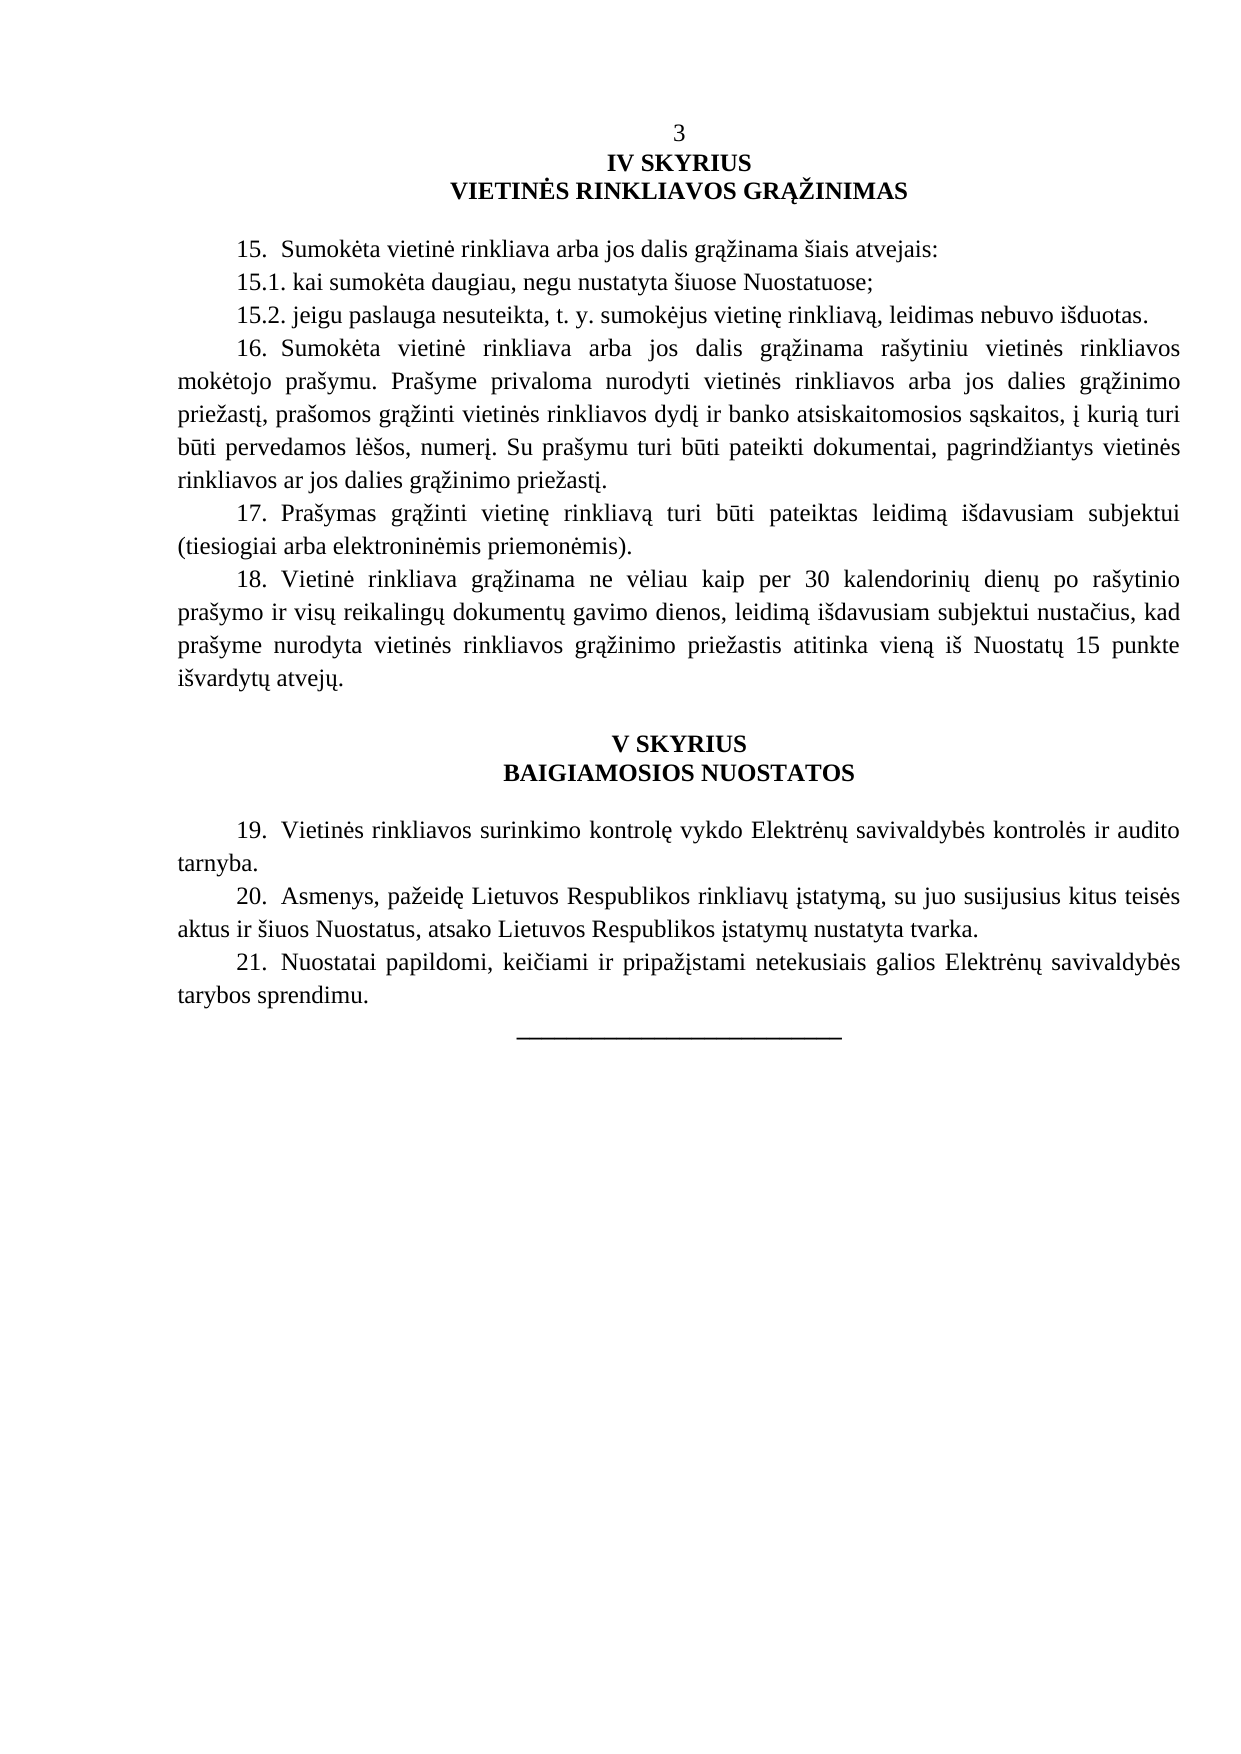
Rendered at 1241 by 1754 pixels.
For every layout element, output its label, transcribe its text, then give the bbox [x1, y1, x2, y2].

text 21. Nuostatai papildomi, keičiami ir pripažįstami netekusiais galios Elektrėnų savivaldybės tarybos sprendimu. [177, 947, 1181, 1009]
text 15.1. kai sumokėta daugiau, negu nustatyta šiuose Nuostatuose; [177, 267, 1181, 296]
text BAIGIAMOSIOS NUOSTATOS [177, 758, 1181, 787]
text 15.2. jeigu paslauga nesuteikta, t. y. sumokėjus vietinę rinkliavą, leidimas nebuvo išduotas. [177, 300, 1181, 329]
text VIETINĖS RINKLIAVOS GRĄŽINIMAS [177, 176, 1181, 205]
text 17. Prašymas grąžinti vietinę rinkliavą turi būti pateiktas leidimą išdavusiam subjektui (tiesiogiai arba elektroninėmis priemonėmis). [177, 498, 1181, 560]
text 19. Vietinės rinkliavos surinkimo kontrolę vykdo Elektrėnų savivaldybės kontrolės ir audito tarnyba. [177, 815, 1181, 877]
text V SKYRIUS [177, 729, 1181, 758]
text 20. Asmenys, pažeidę Lietuvos Respublikos rinkliavų įstatymą, su juo susijusius kitus teisės aktus ir šiuos Nuostatus, atsako Lietuvos Respublikos įstatymų nustatyta tvarka. [177, 881, 1181, 943]
text IV SKYRIUS [177, 148, 1181, 176]
text __________________________ [177, 1013, 1181, 1042]
text 16. Sumokėta vietinė rinkliava arba jos dalis grąžinama rašytiniu vietinės rinkliavos mokėtojo prašymu. Prašyme privaloma nurodyti vietinės rinkliavos arba jos dalies grąžinimo priežastį, prašomos grąžinti vietinės rinkliavos dydį ir banko atsiskaitomosios sąskaitos, į kurią turi būti pervedamos lėšos, numerį. Su prašymu turi būti pateikti dokumentai, pagrindžiantys vietinės rinkliavos ar jos dalies grąžinimo priežastį. [177, 333, 1181, 494]
text 15. Sumokėta vietinė rinkliava arba jos dalis grąžinama šiais atvejais: [177, 234, 1181, 263]
text 18. Vietinė rinkliava grąžinama ne vėliau kaip per 30 kalendorinių dienų po rašytinio prašymo ir visų reikalingų dokumentų gavimo dienos, leidimą išdavusiam subjektui nustačius, kad prašyme nurodyta vietinės rinkliavos grąžinimo priežastis atitinka vieną iš Nuostatų 15 punkte išvardytų atvejų. [177, 564, 1181, 692]
